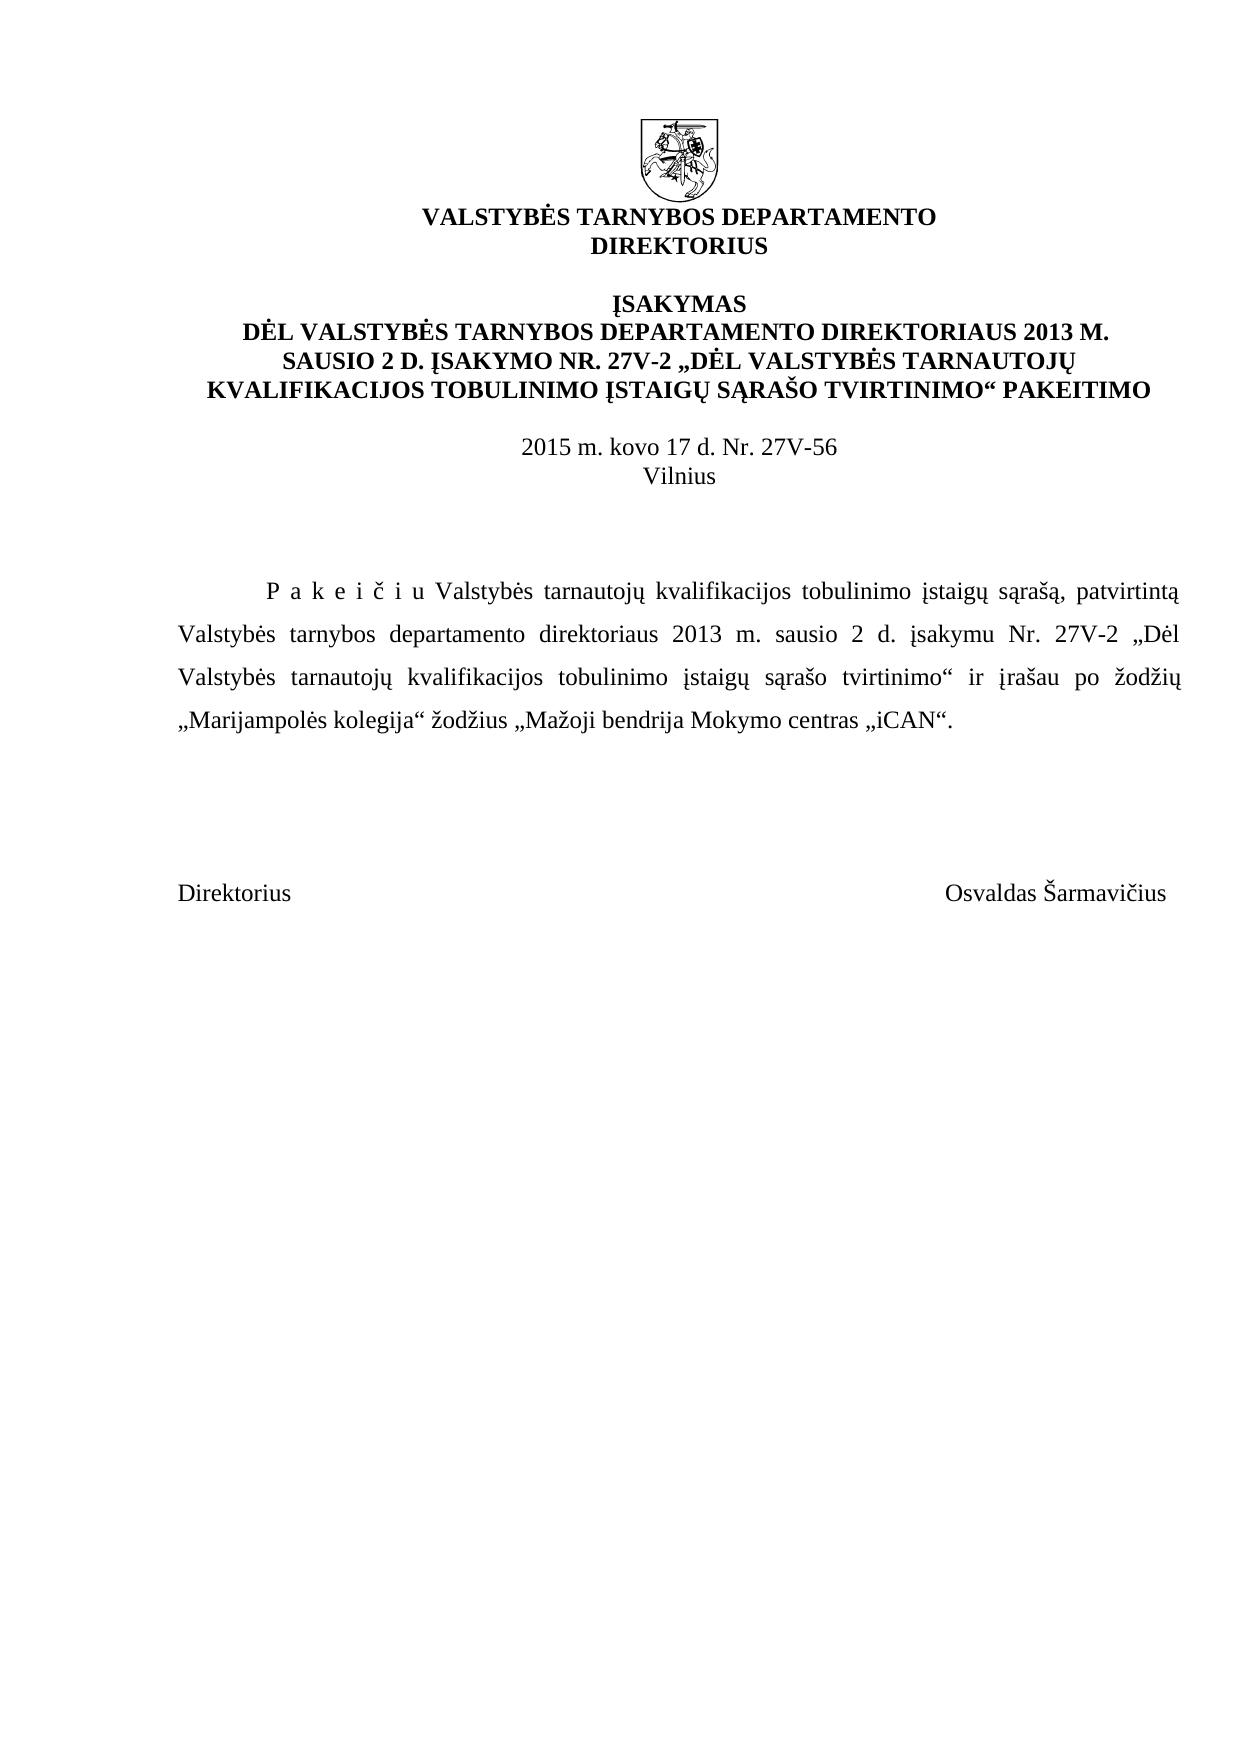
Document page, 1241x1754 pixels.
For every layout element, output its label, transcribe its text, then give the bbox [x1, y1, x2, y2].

text Direktorius Osvaldas Šarmavičius [177, 878, 1181, 907]
text DIREKTORIUS [177, 231, 1181, 260]
text ĮSAKYMAS [177, 289, 1181, 317]
text Vilnius [177, 461, 1181, 490]
text VALSTYBĖS TARNYBOS DEPARTAMENTO [177, 202, 1181, 231]
text DĖL VALSTYBĖS TARNYBOS DEPARTAMENTO DIREKTORIAUS 2013 m. [177, 317, 1181, 346]
text SAUSIO 2 d. įsakymo NR. 27v-2 „dėl VALSTYBĖS TARNAUTOJŲ KVALIFIKACIJOS TOBULINIMO ĮSTAIGŲ SĄRAŠO TVIRTINIMO“ PAKEITIMO [177, 346, 1181, 404]
text P a k e i č i u Valstybės tarnautojų kvalifikacijos tobulinimo įstaigų sąrašą, patvirtintą Valstybės tarnybos departamento direktoriaus 2013 m. sausio 2 d. įsakymu Nr. 27V-2 „Dėl Valstybės tarnautojų kvalifikacijos tobulinimo įstaigų sąrašo tvirtinimo“ ir įrašau po žodžių „Marijampolės kolegija“ žodžius „Mažoji bendrija Mokymo centras „iCAN“. [177, 576, 1181, 734]
text 2015 m. kovo 17 d. Nr. 27V-56 [177, 432, 1181, 461]
